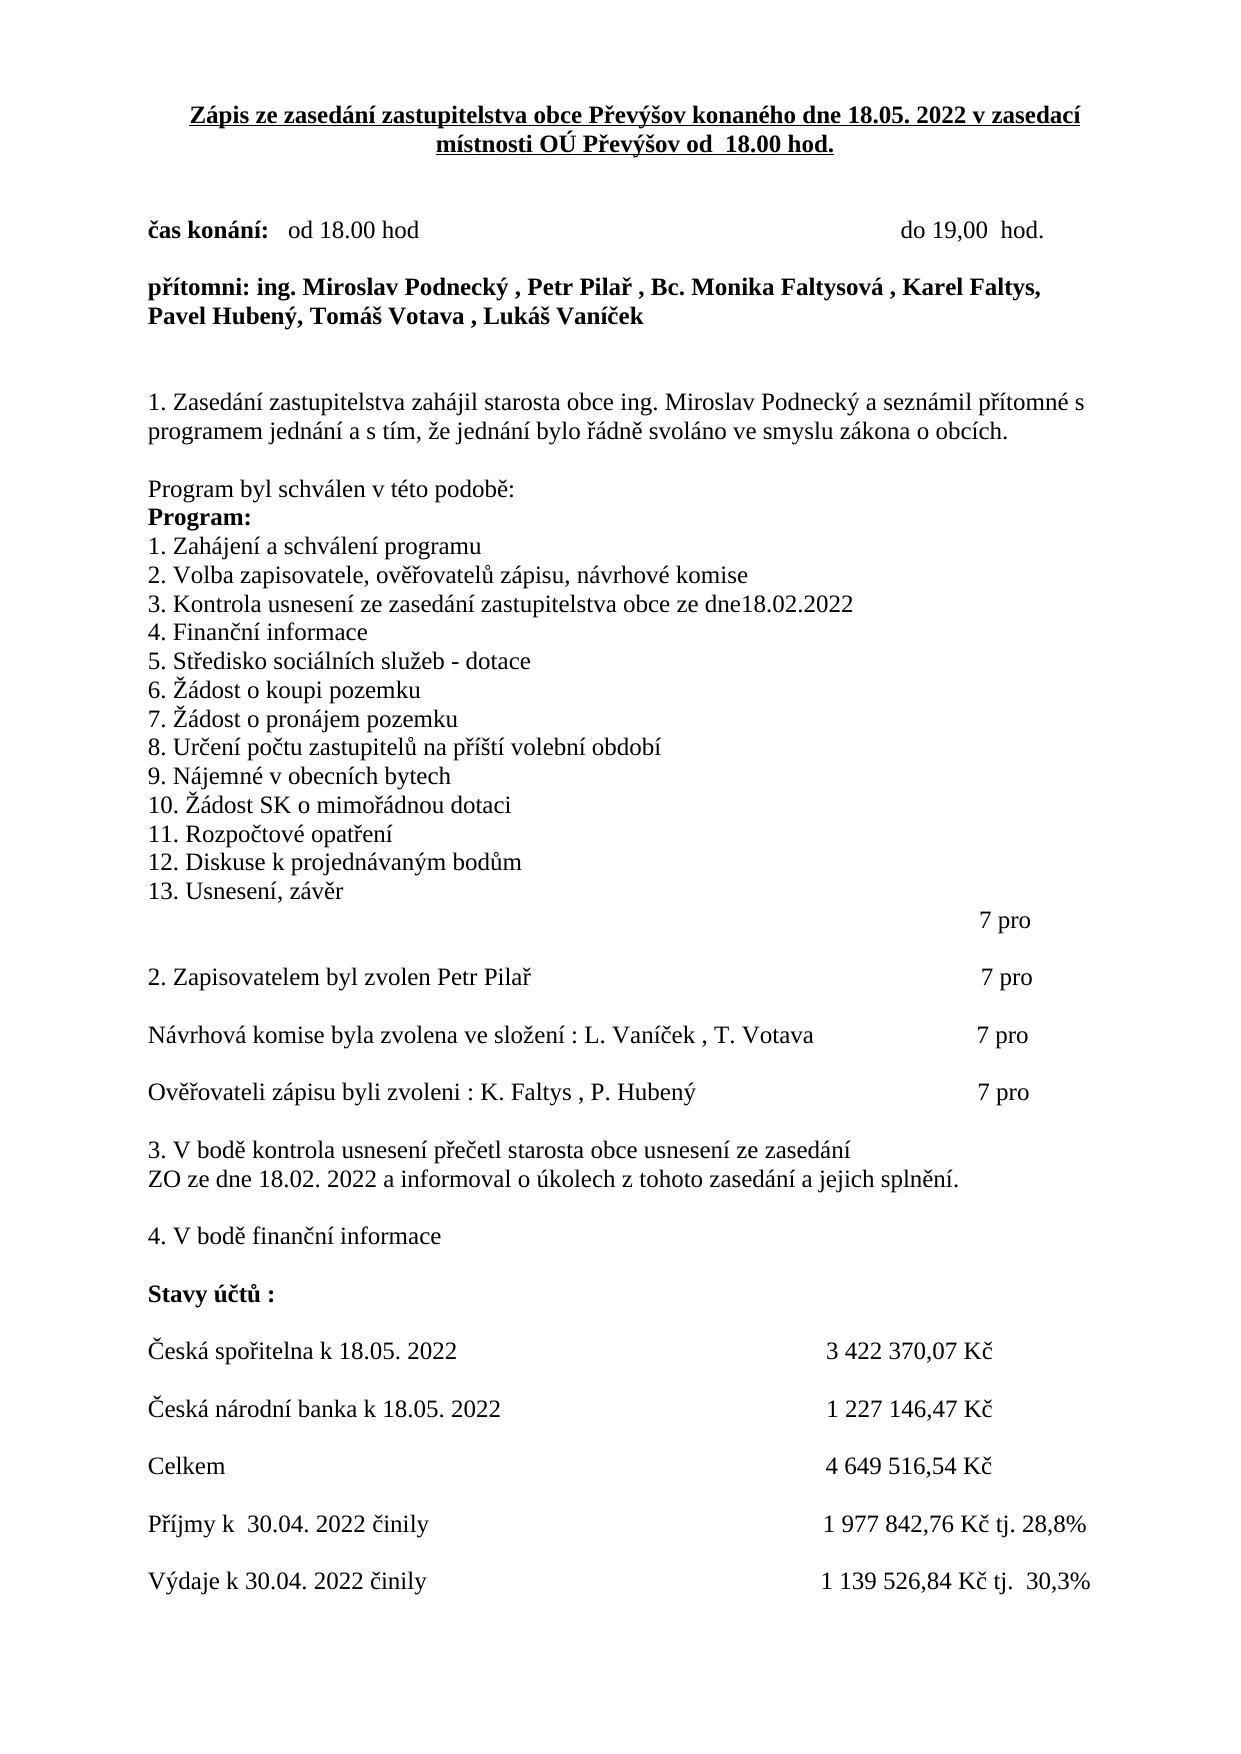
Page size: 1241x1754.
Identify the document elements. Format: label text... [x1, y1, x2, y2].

text 9. Nájemné v obecních bytech [148, 761, 1093, 790]
text 7 pro [148, 905, 1093, 934]
text 2. Volba zapisovatele, ověřovatelů zápisu, návrhové komise [148, 560, 1093, 589]
text Česká národní banka k 18.05. 2022 1 227 146,47 Kč [148, 1394, 1093, 1422]
text 6. Žádost o koupi pozemku [148, 675, 1093, 704]
text Výdaje k 30.04. 2022 činily 1 139 526,84 Kč tj. 30,3% [148, 1566, 1093, 1595]
text 7. Žádost o pronájem pozemku [148, 704, 1093, 732]
text Program: [148, 502, 1093, 531]
text 4. Finanční informace [148, 617, 1093, 646]
text Česká spořitelna k 18.05. 2022 3 422 370,07 Kč [148, 1336, 1093, 1365]
text přítomni: ing. Miroslav Podnecký , Petr Pilař , Bc. Monika Faltysová , Karel Faltys, Pavel Hubený, Tomáš Votava , Lukáš Vaníček [148, 272, 1093, 330]
text Stavy účtů : [148, 1279, 1093, 1307]
text Příjmy k 30.04. 2022 činily 1 977 842,76 Kč tj. 28,8% [148, 1509, 1093, 1537]
text 2. Zapisovatelem byl zvolen Petr Pilař 7 pro [148, 962, 1093, 991]
text 3. Kontrola usnesení ze zasedání zastupitelstva obce ze dne18.02.2022 [148, 589, 1093, 617]
text 8. Určení počtu zastupitelů na příští volební období [148, 732, 1093, 761]
text 12. Diskuse k projednávaným bodům [148, 847, 1093, 876]
text 1. Zasedání zastupitelstva zahájil starosta obce ing. Miroslav Podnecký a seznámil přítomné s programem jednání a s tím, že jednání bylo řádně svoláno ve smyslu zákona o obcích. [148, 387, 1093, 445]
text Ověřovateli zápisu byli zvoleni : K. Faltys , P. Hubený 7 pro [148, 1077, 1093, 1106]
text 4. V bodě finanční informace [148, 1221, 1093, 1250]
text 10. Žádost SK o mimořádnou dotaci [148, 790, 1093, 819]
text Program byl schválen v této podobě: [148, 474, 1093, 502]
text 5. Středisko sociálních služeb - dotace [148, 646, 1093, 675]
text ZO ze dne 18.02. 2022 a informoval o úkolech z tohoto zasedání a jejich splnění. [148, 1164, 1093, 1192]
text 1. Zahájení a schválení programu [148, 531, 1093, 560]
text Zápis ze zasedání zastupitelstva obce Převýšov konaného dne 18.05. 2022 v zasedací místnosti OÚ Převýšov od 18.00 hod. [148, 100, 1122, 157]
text Celkem 4 649 516,54 Kč [148, 1451, 1093, 1480]
text 3. V bodě kontrola usnesení přečetl starosta obce usnesení ze zasedání [148, 1135, 1093, 1164]
text čas konání: od 18.00 hod do 19,00 hod. [148, 215, 1093, 244]
text 11. Rozpočtové opatření [148, 819, 1093, 847]
text 13. Usnesení, závěr [148, 876, 1093, 905]
text Návrhová komise byla zvolena ve složení : L. Vaníček , T. Votava 7 pro [148, 1020, 1238, 1049]
